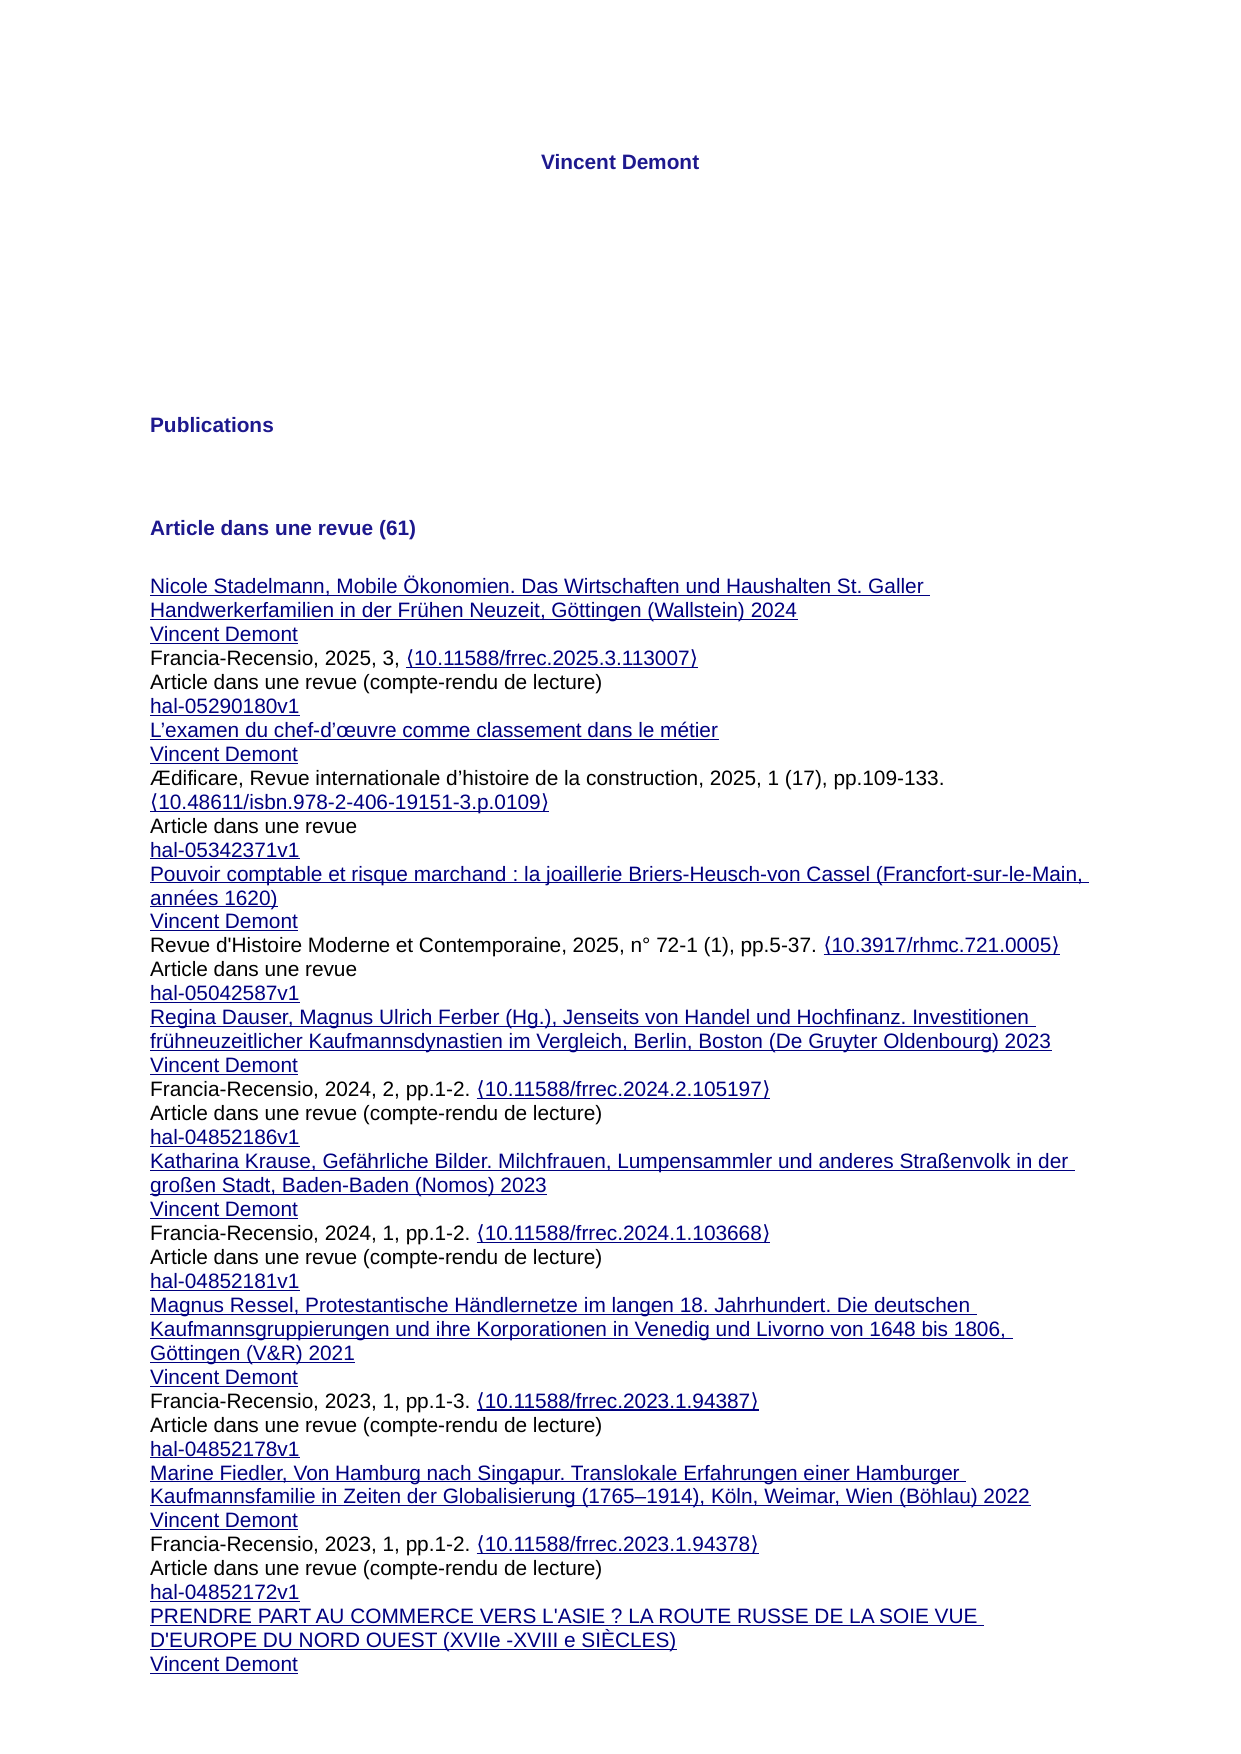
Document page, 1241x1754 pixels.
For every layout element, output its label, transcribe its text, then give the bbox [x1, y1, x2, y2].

table_cell Regina Dauser, Magnus Ulrich Ferber (Hg.), Jenseits von Handel und Hochfinanz. Investitionen frühneuzeitlicher Kaufmannsdynastien im Vergleich, Berlin, Boston (De Gruyter Oldenbourg) 2023 Vincent Demont Francia-Recensio, 2024, 2, pp.1-2. ⟨10.11588/frrec.2024.2.105197⟩ Article dans une revue (compte-rendu de lecture) hal-04852186v1 [150, 1005, 1090, 1149]
subtitle Publications [150, 412, 1090, 436]
subtitle Article dans une revue (61) [150, 516, 1090, 539]
table_header Nicole Stadelmann, Mobile Ökonomien. Das Wirtschaften und Haushalten St. Galler Handwerkerfamilien in der Frühen Neuzeit, Göttingen (Wallstein) 2024 Vincent Demont Francia-Recensio, 2025, 3, ⟨10.11588/frrec.2025.3.113007⟩ Article dans une revue (compte-rendu de lecture) hal-05290180v1 [150, 574, 1090, 718]
table_cell Marine Fiedler, Von Hamburg nach Singapur. Translokale Erfahrungen einer Hamburger Kaufmannsfamilie in Zeiten der Globalisierung (1765–1914), Köln, Weimar, Wien (Böhlau) 2022 Vincent Demont Francia-Recensio, 2023, 1, pp.1-2. ⟨10.11588/frrec.2023.1.94378⟩ Article dans une revue (compte-rendu de lecture) hal-04852172v1 [150, 1460, 1090, 1604]
table_cell Magnus Ressel, Protestantische Händlernetze im langen 18. Jahrhundert. Die deutschen Kaufmannsgruppierungen und ihre Korporationen in Venedig und Livorno von 1648 bis 1806, Göttingen (V&R) 2021 Vincent Demont Francia-Recensio, 2023, 1, pp.1-3. ⟨10.11588/frrec.2023.1.94387⟩ Article dans une revue (compte-rendu de lecture) hal-04852178v1 [150, 1293, 1090, 1460]
table_cell Pouvoir comptable et risque marchand : la joaillerie Briers-Heusch-von Cassel (Francfort-sur-le-Main, années 1620) Vincent Demont Revue d'Histoire Moderne et Contemporaine, 2025, n° 72-1 (1), pp.5-37. ⟨10.3917/rhmc.721.0005⟩ Article dans une revue hal-05042587v1 [150, 861, 1090, 1005]
table_cell PRENDRE PART AU COMMERCE VERS L'ASIE ? LA ROUTE RUSSE DE LA SOIE VUE D'EUROPE DU NORD OUEST (XVIIe -XVIII e SIÈCLES) Vincent Demont [150, 1604, 1090, 1676]
subtitle Vincent Demont [150, 150, 1090, 174]
table_cell L’examen du chef-d’œuvre comme classement dans le métier Vincent Demont Ædificare, Revue internationale d’histoire de la construction, 2025, 1 (17), pp.109-133. ⟨10.48611/isbn.978-2-406-19151-3.p.0109⟩ Article dans une revue hal-05342371v1 [150, 718, 1090, 861]
table_cell Katharina Krause, Gefährliche Bilder. Milchfrauen, Lumpensammler und anderes Straßenvolk in der großen Stadt, Baden-Baden (Nomos) 2023 Vincent Demont Francia-Recensio, 2024, 1, pp.1-2. ⟨10.11588/frrec.2024.1.103668⟩ Article dans une revue (compte-rendu de lecture) hal-04852181v1 [150, 1149, 1090, 1293]
